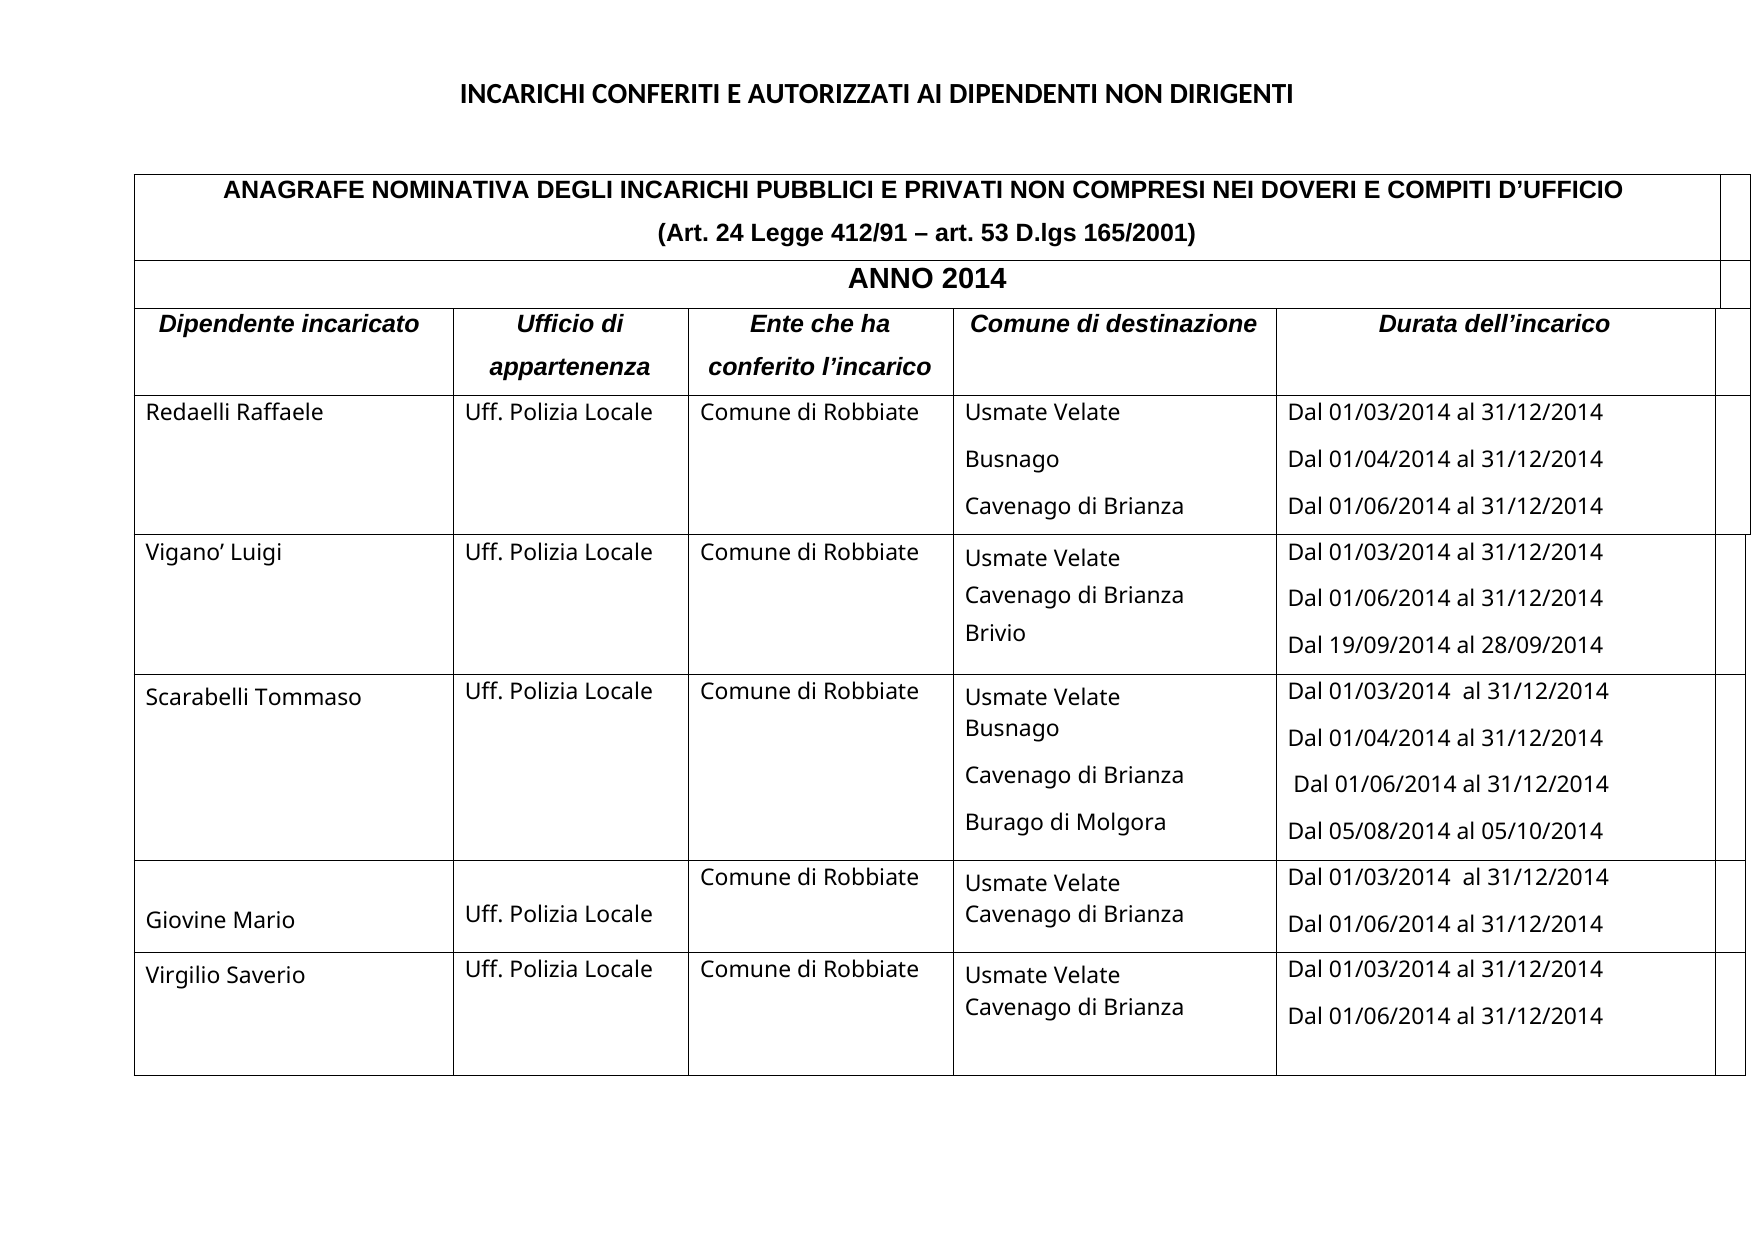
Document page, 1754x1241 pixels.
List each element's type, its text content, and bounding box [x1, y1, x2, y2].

table_cell Scarabelli Tommaso [135, 675, 453, 859]
table_cell Uff. Polizia Locale [454, 396, 688, 534]
table_cell Uff. Polizia Locale [454, 861, 688, 952]
table_cell ANNO 2014 [135, 261, 1720, 308]
table_cell Dal 01/03/2014 al 31/12/2014 Dal 01/04/2014 al 31/12/2014 Dal 01/06/2014 al 31/12/2014 [1277, 396, 1715, 534]
table_cell Comune di Robbiate [689, 535, 953, 673]
table_cell Uff. Polizia Locale [454, 675, 688, 859]
table_cell Comune di Robbiate [689, 953, 953, 1075]
table_cell [1716, 535, 1745, 673]
table_cell Comune di destinazione [954, 309, 1276, 395]
table_cell [1721, 261, 1750, 308]
table_cell Dipendente incaricato [135, 309, 453, 395]
table_cell [1716, 953, 1745, 1075]
table_cell [1716, 309, 1750, 395]
table_cell Ufficio di appartenenza [454, 309, 688, 395]
table_cell Durata dell’incarico [1277, 309, 1715, 395]
table_cell Usmate Velate Cavenago di Brianza Brivio [954, 535, 1276, 673]
table_cell Dal 01/03/2014 al 31/12/2014 Dal 01/06/2014 al 31/12/2014 Dal 19/09/2014 al 28/09/2014 [1277, 535, 1715, 673]
table_cell Redaelli Raffaele [135, 396, 453, 534]
table_cell Comune di Robbiate [689, 675, 953, 859]
table_cell [1746, 535, 1751, 673]
table_cell [1716, 675, 1745, 859]
table_cell Usmate Velate Busnago Cavenago di Brianza Burago di Molgora [954, 675, 1276, 859]
table_cell [1716, 396, 1750, 534]
text INCARICHI CONFERITI E AUTORIZZATI AI DIPENDENTI NON DIRIGENTI [75, 75, 1679, 111]
table_cell Dal 01/03/2014 al 31/12/2014 Dal 01/04/2014 al 31/12/2014 Dal 01/06/2014 al 31/12/2014 Dal 05/08/2014 al 05/10/2014 [1277, 675, 1715, 859]
table_cell Giovine Mario [135, 861, 453, 952]
table_cell Comune di Robbiate [689, 861, 953, 952]
table_cell Dal 01/03/2014 al 31/12/2014 Dal 01/06/2014 al 31/12/2014 [1277, 861, 1715, 952]
table_cell Usmate Velate Busnago Cavenago di Brianza [954, 396, 1276, 534]
table_cell [1746, 860, 1751, 952]
table_cell [1746, 952, 1751, 1075]
table_cell Virgilio Saverio [135, 953, 453, 1075]
table_header [1721, 175, 1750, 260]
table_cell Vigano’ Luigi [135, 535, 453, 673]
table_cell Usmate Velate Cavenago di Brianza [954, 953, 1276, 1075]
table_cell Ente che ha conferito l’incarico [689, 309, 953, 395]
table_cell Dal 01/03/2014 al 31/12/2014 Dal 01/06/2014 al 31/12/2014 [1277, 953, 1715, 1075]
table_cell [1716, 861, 1745, 952]
table_cell Uff. Polizia Locale [454, 953, 688, 1075]
table_cell Uff. Polizia Locale [454, 535, 688, 673]
table_cell Usmate Velate Cavenago di Brianza [954, 861, 1276, 952]
table_cell Comune di Robbiate [689, 396, 953, 534]
table_header ANAGRAFE NOMINATIVA DEGLI INCARICHI PUBBLICI E PRIVATI NON COMPRESI NEI DOVERI E COMPITI D’UFFICIO (Art. 24 Legge 412/91 – art. 53 D.lgs 165/2001) [135, 175, 1720, 260]
table_cell [1746, 674, 1751, 859]
